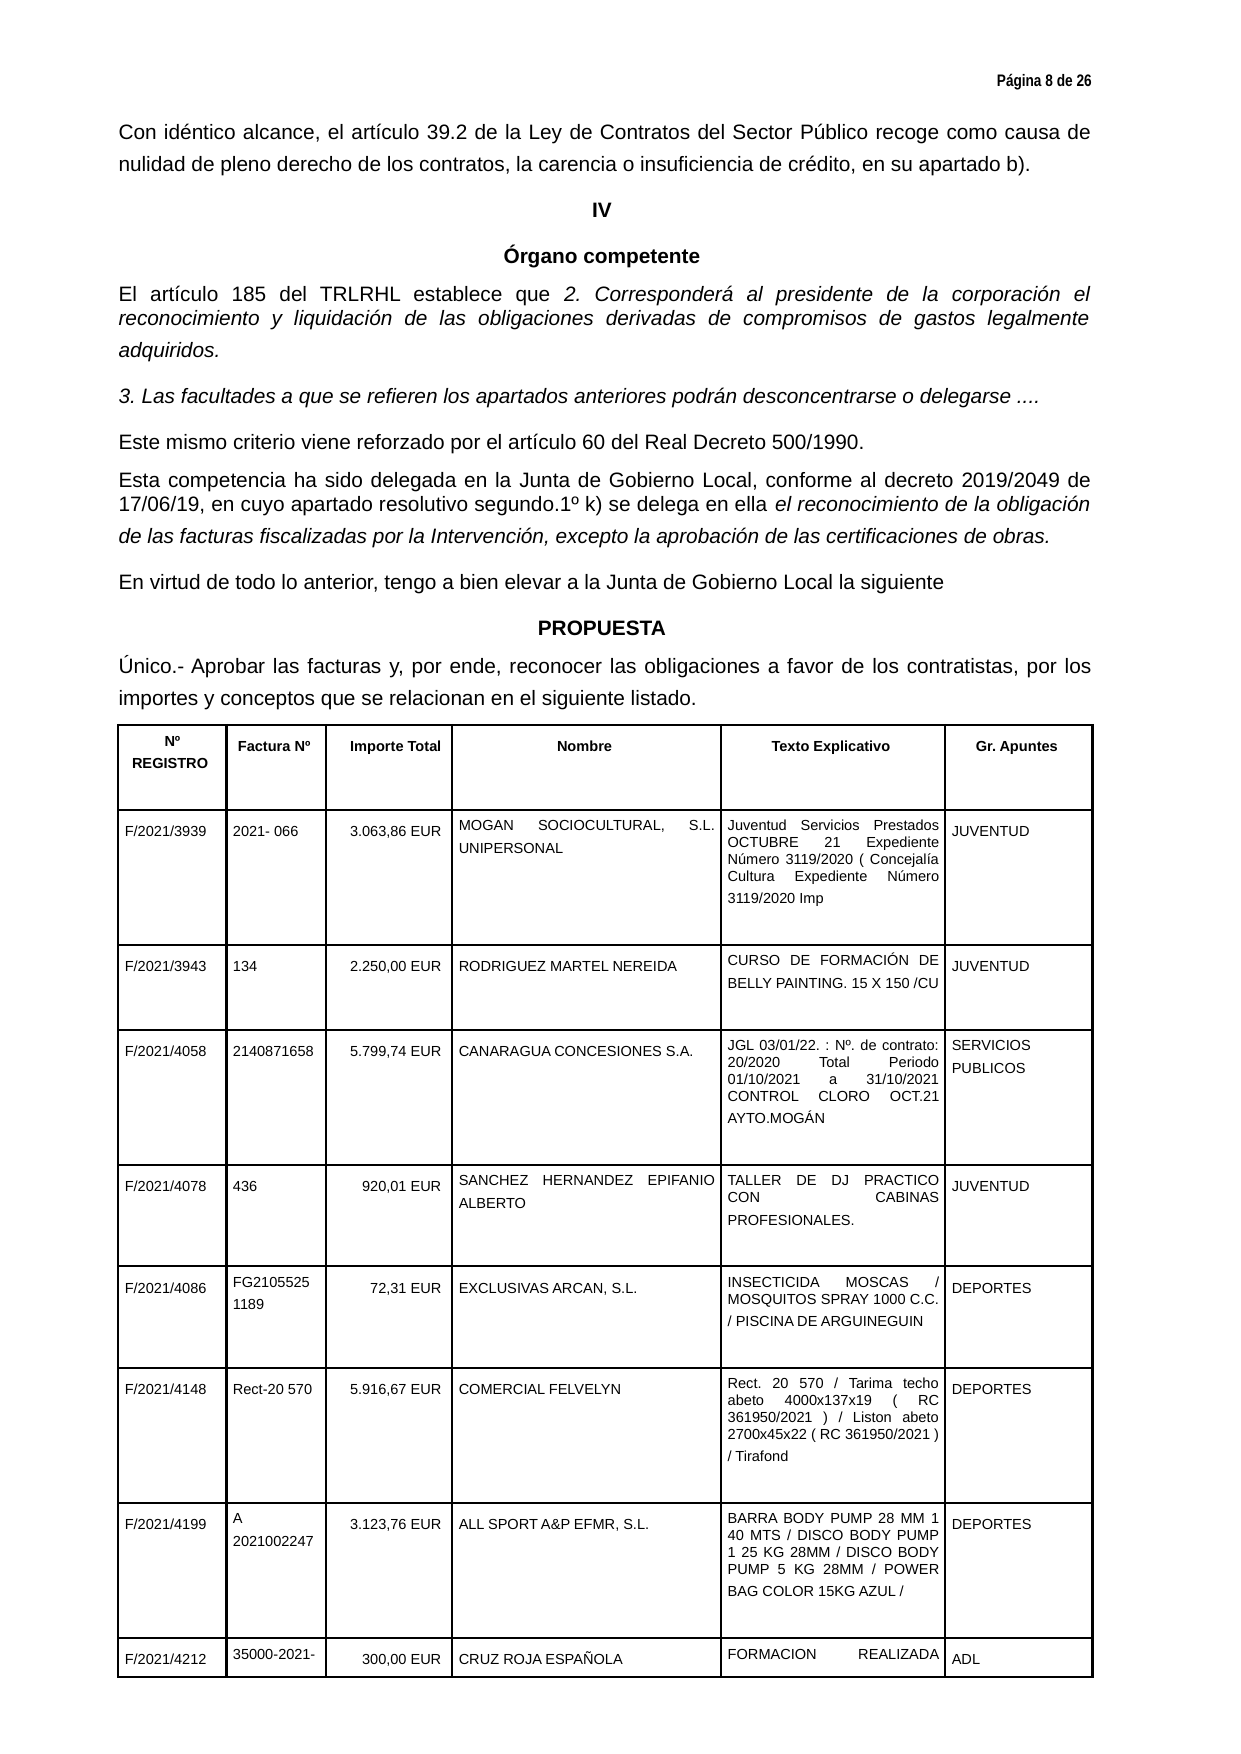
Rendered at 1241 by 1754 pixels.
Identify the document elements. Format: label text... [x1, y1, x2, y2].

text Esta competencia ha sido delegada en la Junta de Gobierno Local, conforme al decreto 2019/2049 de 17/06/19, en cuyo apartado resolutivo segundo.1º k) se delega en ella el reconocimiento de la obligación de las facturas fiscalizadas por la Intervención, excepto la aprobación de las certificaciones de obras. [118, 468, 1092, 549]
table_cell A 2021002247 [228, 1504, 325, 1637]
table_header Nº REGISTRO [119, 726, 225, 809]
table_cell JUVENTUD [946, 946, 1091, 1028]
table_cell F/2021/4078 [119, 1166, 225, 1265]
table_header Factura Nº [228, 726, 325, 809]
table_cell F/2021/4086 [119, 1267, 225, 1367]
table_cell 3.063,86 EUR [327, 811, 451, 944]
table_cell 5.799,74 EUR [327, 1031, 451, 1164]
table_cell Rect-20 570 [228, 1369, 325, 1502]
table_cell F/2021/4212 [119, 1639, 225, 1676]
table_cell 436 [228, 1166, 325, 1265]
table_cell F/2021/4148 [119, 1369, 225, 1502]
table_cell JUVENTUD [946, 811, 1091, 944]
table_cell 2.250,00 EUR [327, 946, 451, 1028]
table_cell ADL [946, 1639, 1091, 1676]
table_cell 2140871658 [228, 1031, 325, 1164]
table_cell CANARAGUA CONCESIONES S.A. [453, 1031, 720, 1164]
text Órgano competente [118, 236, 1092, 269]
text Único.- Aprobar las facturas y, por ende, reconocer las obligaciones a favor de los contratistas, por los importes y conceptos que se relacionan en el siguiente listado. [118, 654, 1092, 711]
table_cell SANCHEZ HERNANDEZ EPIFANIO ALBERTO [453, 1166, 720, 1265]
table_cell ALL SPORT A&P EFMR, S.L. [453, 1504, 720, 1637]
table_cell F/2021/3943 [119, 946, 225, 1028]
table_cell 3.123,76 EUR [327, 1504, 451, 1637]
table_cell BARRA BODY PUMP 28 MM 1 40 MTS / DISCO BODY PUMP 1 25 KG 28MM / DISCO BODY PUMP 5 KG 28MM / POWER BAG COLOR 15KG AZUL / [722, 1504, 944, 1637]
table_cell 134 [228, 946, 325, 1028]
table_header Importe Total [327, 726, 451, 809]
table_cell 35000-2021- [228, 1639, 325, 1676]
text En virtud de todo lo anterior, tengo a bien elevar a la Junta de Gobierno Local la siguiente [118, 562, 1092, 595]
table_cell 5.916,67 EUR [327, 1369, 451, 1502]
table_cell 920,01 EUR [327, 1166, 451, 1265]
table_cell COMERCIAL FELVELYN [453, 1369, 720, 1502]
table_header Nombre [453, 726, 720, 809]
table_cell SERVICIOS PUBLICOS [946, 1031, 1091, 1164]
table_cell DEPORTES [946, 1504, 1091, 1637]
table_cell Juventud Servicios Prestados OCTUBRE 21 Expediente Número 3119/2020 ( Concejalía Cultura Expediente Número 3119/2020 Imp [722, 811, 944, 944]
table_cell 72,31 EUR [327, 1267, 451, 1367]
text El artículo 185 del TRLRHL establece que 2. Corresponderá al presidente de la corporación el reconocimiento y liquidación de las obligaciones derivadas de compromisos de gastos legalmente adquiridos. [118, 282, 1092, 363]
table_cell F/2021/4058 [119, 1031, 225, 1164]
table_cell FG2105525 1189 [228, 1267, 325, 1367]
table_cell RODRIGUEZ MARTEL NEREIDA [453, 946, 720, 1028]
table_cell DEPORTES [946, 1267, 1091, 1367]
text Con idéntico alcance, el artículo 39.2 de la Ley de Contratos del Sector Público recoge como causa de nulidad de pleno derecho de los contratos, la carencia o insuficiencia de crédito, en su apartado b). [118, 120, 1092, 177]
table_cell F/2021/3939 [119, 811, 225, 944]
text PROPUESTA [118, 608, 1092, 641]
table_cell F/2021/4199 [119, 1504, 225, 1637]
text 3. Las facultades a que se refieren los apartados anteriores podrán desconcentrarse o delegarse .... [118, 376, 1092, 409]
table_cell JGL 03/01/22. : Nº. de contrato: 20/2020 Total Periodo 01/10/2021 a 31/10/2021 CONTROL CLORO OCT.21 AYTO.MOGÁN [722, 1031, 944, 1164]
table_cell EXCLUSIVAS ARCAN, S.L. [453, 1267, 720, 1367]
table_cell FORMACION REALIZADA [722, 1639, 944, 1676]
table_cell TALLER DE DJ PRACTICO CON CABINAS PROFESIONALES. [722, 1166, 944, 1265]
table_cell 300,00 EUR [327, 1639, 451, 1676]
text IV [118, 190, 1092, 223]
table_header Gr. Apuntes [946, 726, 1091, 809]
table_cell DEPORTES [946, 1369, 1091, 1502]
table_cell CURSO DE FORMACIÓN DE BELLY PAINTING. 15 X 150 /CU [722, 946, 944, 1028]
table_cell CRUZ ROJA ESPAÑOLA [453, 1639, 720, 1676]
text Este mismo criterio viene reforzado por el artículo 60 del Real Decreto 500/1990. [118, 422, 1092, 455]
table_header Texto Explicativo [722, 726, 944, 809]
table_cell 2021- 066 [228, 811, 325, 944]
table_cell MOGAN SOCIOCULTURAL, S.L. UNIPERSONAL [453, 811, 720, 944]
table_cell JUVENTUD [946, 1166, 1091, 1265]
table_cell INSECTICIDA MOSCAS / MOSQUITOS SPRAY 1000 C.C. / PISCINA DE ARGUINEGUIN [722, 1267, 944, 1367]
table_cell Rect. 20 570 / Tarima techo abeto 4000x137x19 ( RC 361950/2021 ) / Liston abeto 2700x45x22 ( RC 361950/2021 ) / Tirafond [722, 1369, 944, 1502]
